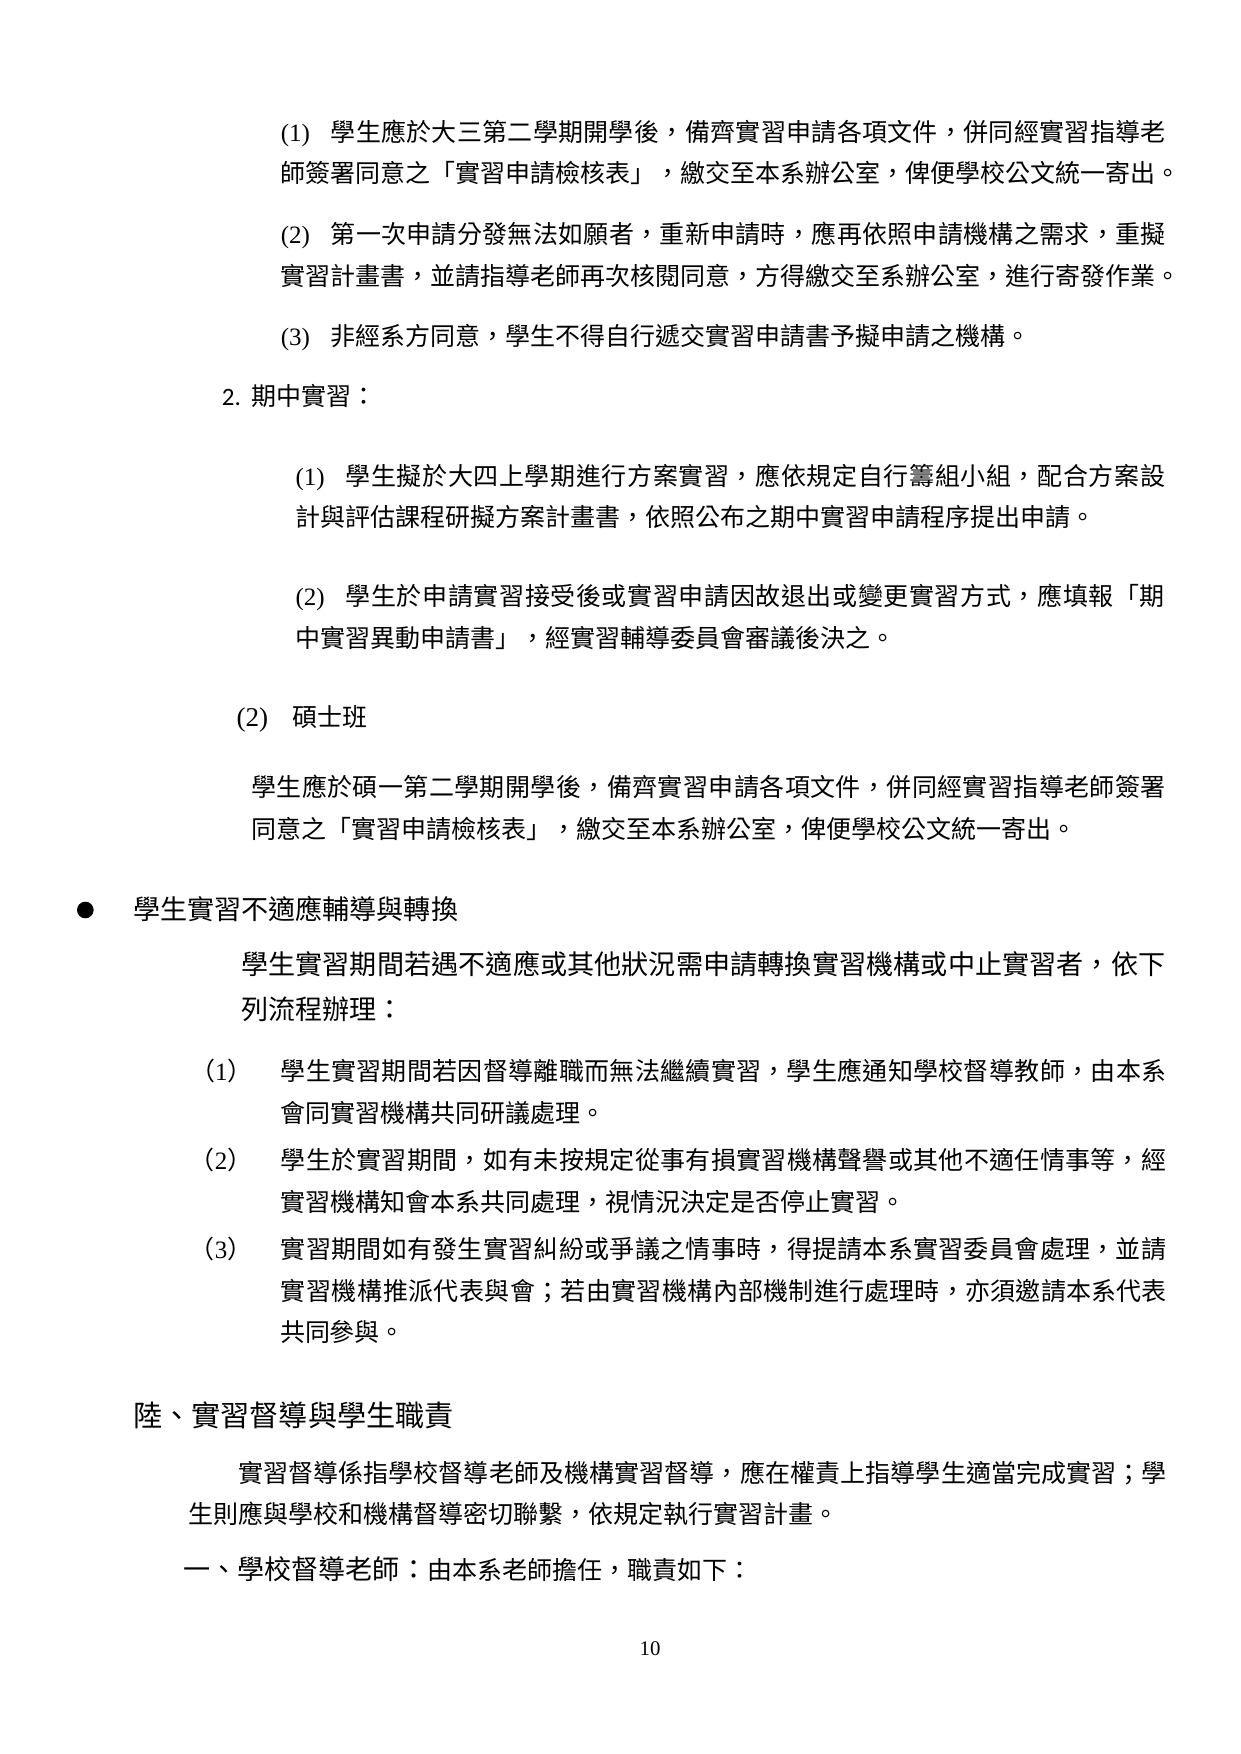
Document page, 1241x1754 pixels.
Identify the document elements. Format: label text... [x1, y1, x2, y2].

list 第一次申請分發無法如願者，重新申請時，應再依照申請機構之需求，重擬實習計畫書，並請指導老師再次核閱同意，方得繳交至系辦公室，進行寄發作業。 [281, 214, 1167, 292]
list 學生實習期間若因督導離職而無法繼續實習，學生應通知學校督導教師，由本系會同實習機構共同研議處理。 [190, 1052, 1167, 1129]
list 學生於實習期間，如有未按規定從事有損實習機構聲譽或其他不適任情事等，經實習機構知會本系共同處理，視情況決定是否停止實習。 [189, 1141, 1167, 1218]
list 學生擬於大四上學期進行方案實習，應依規定自行籌組小組，配合方案設計與評估課程研擬方案計畫書，依照公布之期中實習申請程序提出申請。 [295, 456, 1167, 534]
text 一、學校督導老師：由本系老師擔任，職責如下： [183, 1548, 1167, 1587]
list 學生應於大三第二學期開學後，備齊實習申請各項文件，併同經實習指導老師簽署同意之「實習申請檢核表」，繳交至本系辦公室，俾便學校公文統一寄出。 [281, 112, 1167, 190]
list 非經系方同意，學生不得自行遞交實習申請書予擬申請之機構。 [281, 316, 1167, 353]
text 實習督導係指學校督導老師及機構實習督導，應在權責上指導學生適當完成實習；學生則應與學校和機構督導密切聯繫，依規定執行實習計畫。 [188, 1453, 1167, 1531]
text 陸、實習督導與學生職責 [133, 1392, 1167, 1434]
list 實習期間如有發生實習糾紛或爭議之情事時，得提請本系實習委員會處理，並請實習機構推派代表與會；若由實習機構內部機制進行處理時，亦須邀請本系代表共同參與。 [189, 1229, 1167, 1349]
list 學生實習不適應輔導與轉換 [75, 888, 1167, 927]
list 學生於申請實習接受後或實習申請因故退出或變更實習方式，應填報「期中實習異動申請書」，經實習輔導委員會審議後決之。 [295, 577, 1167, 655]
text 學生應於碩一第二學期開學後，備齊實習申請各項文件，併同經實習指導老師簽署同意之「實習申請檢核表」，繳交至本系辦公室，俾便學校公文統一寄出。 [251, 767, 1167, 845]
text 學生實習期間若遇不適應或其他狀況需申請轉換實習機構或中止實習者，依下列流程辦理： [241, 943, 1167, 1027]
list 碩士班 [236, 698, 1167, 734]
list 期中實習： [222, 377, 1167, 413]
